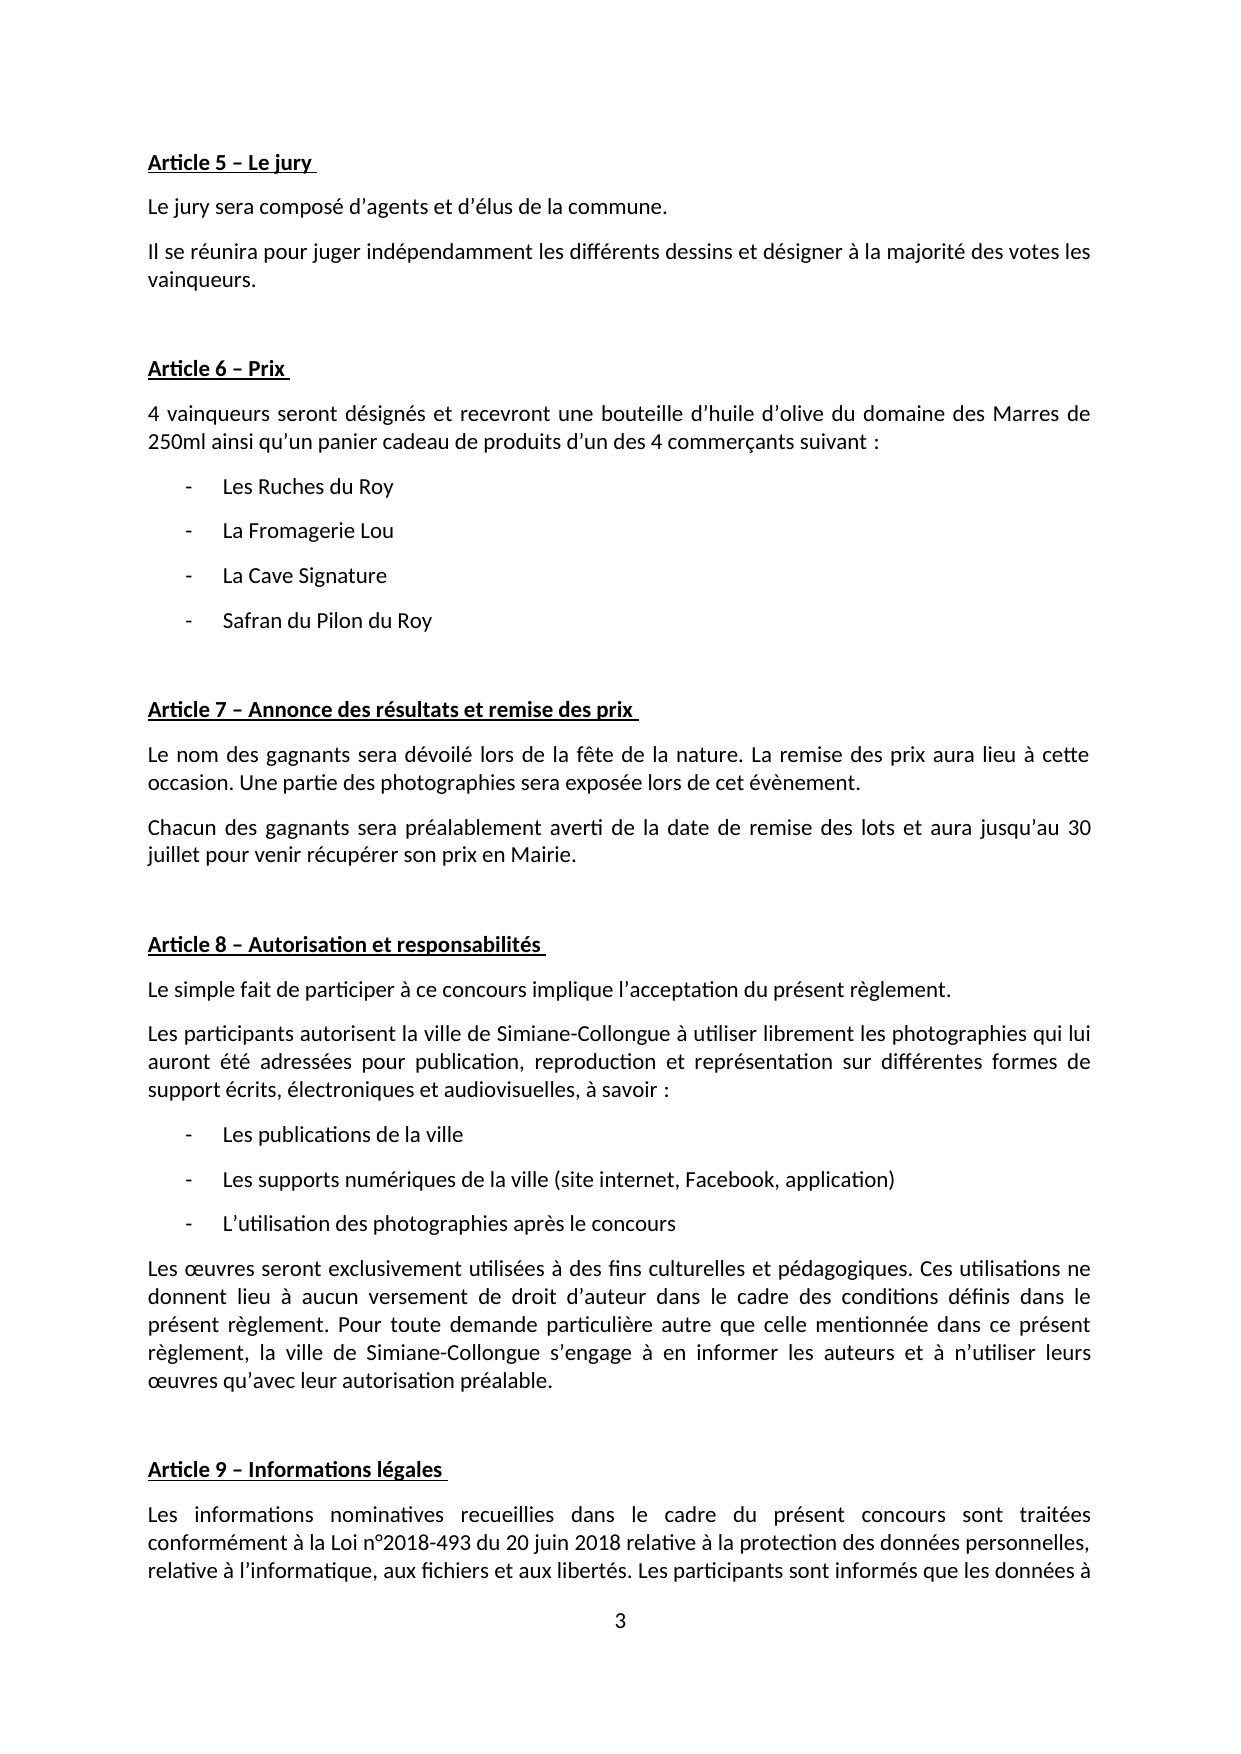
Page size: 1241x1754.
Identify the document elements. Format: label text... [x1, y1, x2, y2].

list La Cave Signature [185, 561, 1093, 589]
list Les Ruches du Roy [185, 472, 1093, 500]
text Article 7 – Annonce des résultats et remise des prix [148, 695, 1093, 723]
text 4 vainqueurs seront désignés et recevront une bouteille d’huile d’olive du domaine des Marres de 250ml ainsi qu’un panier cadeau de produits d’un des 4 commerçants suivant : [148, 399, 1093, 455]
text Les informations nominatives recueillies dans le cadre du présent concours sont traitées conformément à la Loi n°2018-493 du 20 juin 2018 relative à la protection des données personnelles, relative à l’informatique, aux fichiers et aux libertés. Les participants sont informés que les données à [148, 1500, 1093, 1584]
list Safran du Pilon du Roy [185, 606, 1093, 634]
text Article 8 – Autorisation et responsabilités [148, 930, 1093, 958]
list La Fromagerie Lou [185, 516, 1093, 544]
text Le nom des gagnants sera dévoilé lors de la fête de la nature. La remise des prix aura lieu à cette occasion. Une partie des photographies sera exposée lors de cet évènement. [148, 740, 1093, 796]
text Les œuvres seront exclusivement utilisées à des fins culturelles et pédagogiques. Ces utilisations ne donnent lieu à aucun versement de droit d’auteur dans le cadre des conditions définis dans le présent règlement. Pour toute demande particulière autre que celle mentionnée dans ce présent règlement, la ville de Simiane-Collongue s’engage à en informer les auteurs et à n’utiliser leurs œuvres qu’avec leur autorisation préalable. [148, 1254, 1093, 1394]
list Les supports numériques de la ville (site internet, Facebook, application) [185, 1165, 1093, 1193]
list L’utilisation des photographies après le concours [185, 1209, 1093, 1237]
text Article 9 – Informations légales [148, 1456, 1093, 1484]
text Les participants autorisent la ville de Simiane-Collongue à utiliser librement les photographies qui lui auront été adressées pour publication, reproduction et représentation sur différentes formes de support écrits, électroniques et audiovisuelles, à savoir : [148, 1019, 1093, 1103]
text Article 6 – Prix [148, 354, 1093, 382]
text Article 5 – Le jury [148, 148, 1093, 176]
text Le jury sera composé d’agents et d’élus de la commune. [148, 192, 1093, 220]
text Chacun des gagnants sera préalablement averti de la date de remise des lots et aura jusqu’au 30 juillet pour venir récupérer son prix en Mairie. [148, 813, 1093, 869]
list Les publications de la ville [185, 1120, 1093, 1148]
text Le simple fait de participer à ce concours implique l’acceptation du présent règlement. [148, 975, 1093, 1003]
text Il se réunira pour juger indépendamment les différents dessins et désigner à la majorité des votes les vainqueurs. [148, 237, 1093, 293]
